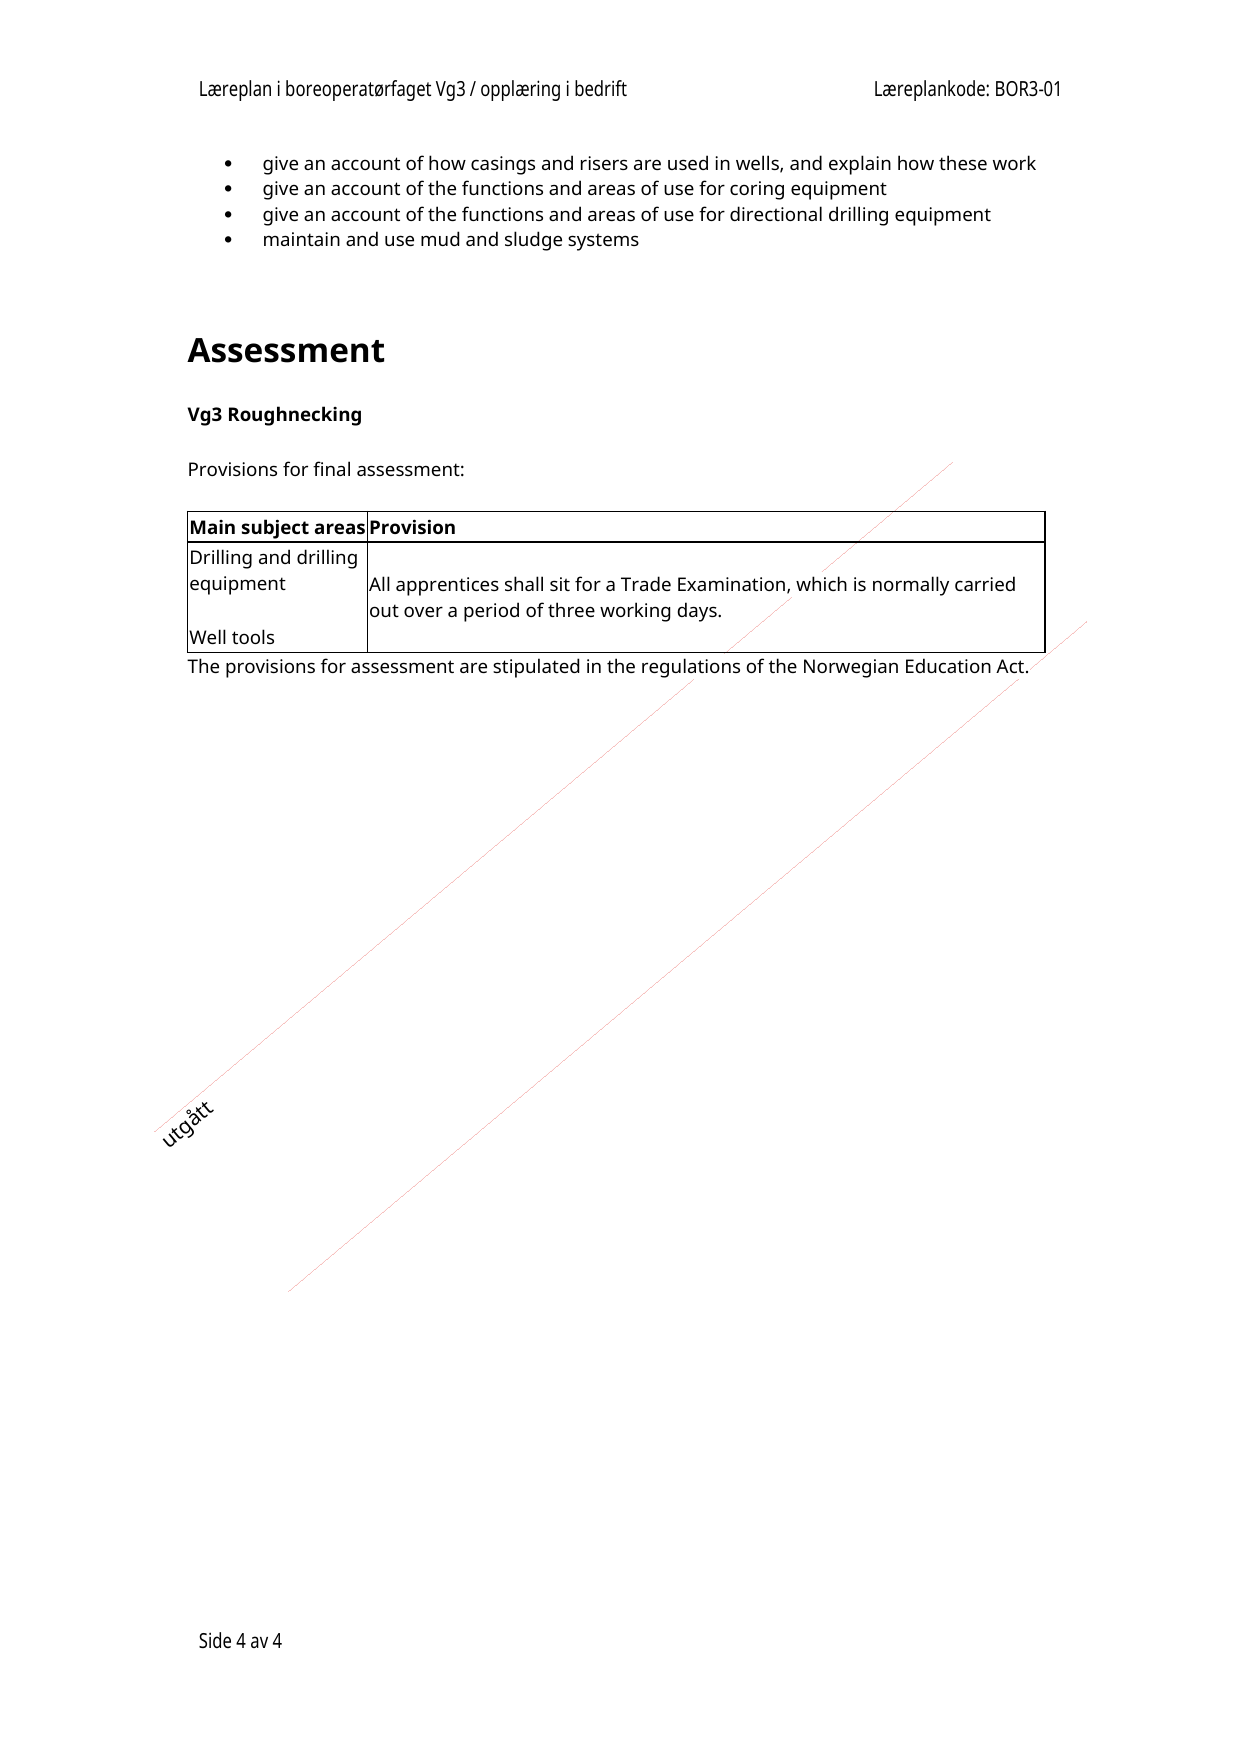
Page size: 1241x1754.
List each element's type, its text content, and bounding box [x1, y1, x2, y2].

table_cell All apprentices shall sit for a Trade Examination, which is normally carried out over a period of three working days. [368, 543, 854, 652]
list give an account of the functions and areas of use for coring equipment [887, 176, 1053, 201]
list maintain and use mud and sludge systems [639, 227, 1053, 252]
text Vg3 Roughnecking [367, 401, 1053, 427]
table_cell All apprentices shall sit for a Trade Examination, which is normally carried out over a period of three working days. [728, 543, 1044, 652]
list maintain and use mud and sludge systems [225, 227, 263, 252]
text The provisions for assessment are stipulated in the regulations of the Norwegian Education Act. [725, 653, 1047, 668]
subtitle Assessment [394, 281, 1053, 372]
text Provisions for final assessment: [465, 456, 1053, 481]
